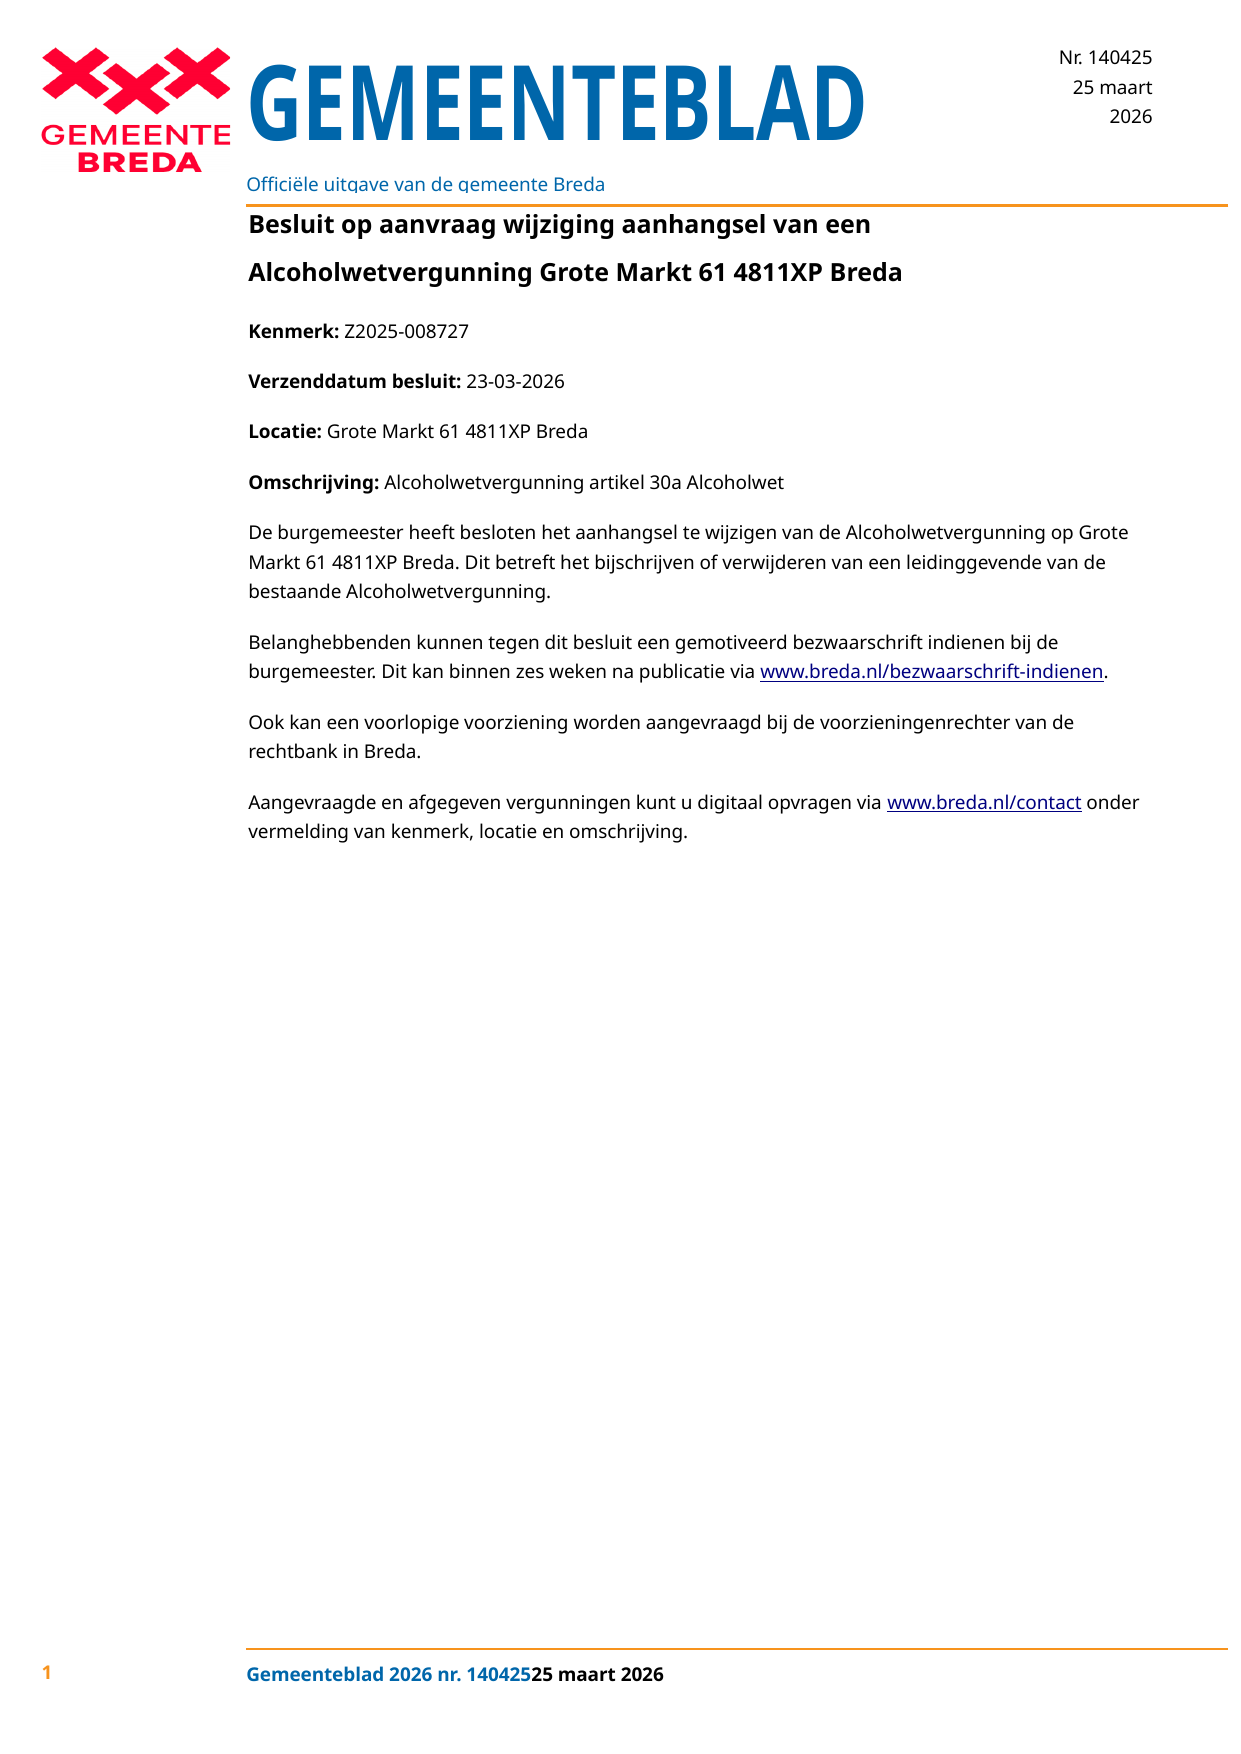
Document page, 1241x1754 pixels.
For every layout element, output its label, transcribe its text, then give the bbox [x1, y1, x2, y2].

text Besluit op aanvraag wijziging aanhangsel van een Alcoholwetvergunning Grote Markt 61 4811XP Breda [248, 207, 1152, 288]
picture [41, 47, 231, 172]
text Aangevraagde en afgegeven vergunningen kunt u digitaal opvragen via www.breda.nl/contact onder vermelding van kenmerk, locatie en omschrijving. [248, 789, 1152, 844]
text Locatie: Grote Markt 61 4811XP Breda [248, 419, 1152, 444]
text Verzenddatum besluit: 23-03-2026 [248, 368, 1152, 394]
text Belanghebbenden kunnen tegen dit besluit een gemotiveerd bezwaarschrift indienen bij de burgemeester. Dit kan binnen zes weken na publicatie via www.breda.nl/bezwaarschrift-indienen. [248, 629, 1152, 684]
text Ook kan een voorlopige voorziening worden aangevraagd bij de voorzieningenrechter van de rechtbank in Breda. [248, 709, 1152, 764]
text Kenmerk: Z2025-008727 [248, 318, 1152, 344]
text De burgemeester heeft besloten het aanhangsel te wijzigen van de Alcoholwetvergunning op Grote Markt 61 4811XP Breda. Dit betreft het bijschrijven of verwijderen van een leidinggevende van de bestaande Alcoholwetvergunning. [248, 519, 1152, 604]
text Omschrijving: Alcoholwetvergunning artikel 30a Alcoholwet [248, 469, 1152, 495]
